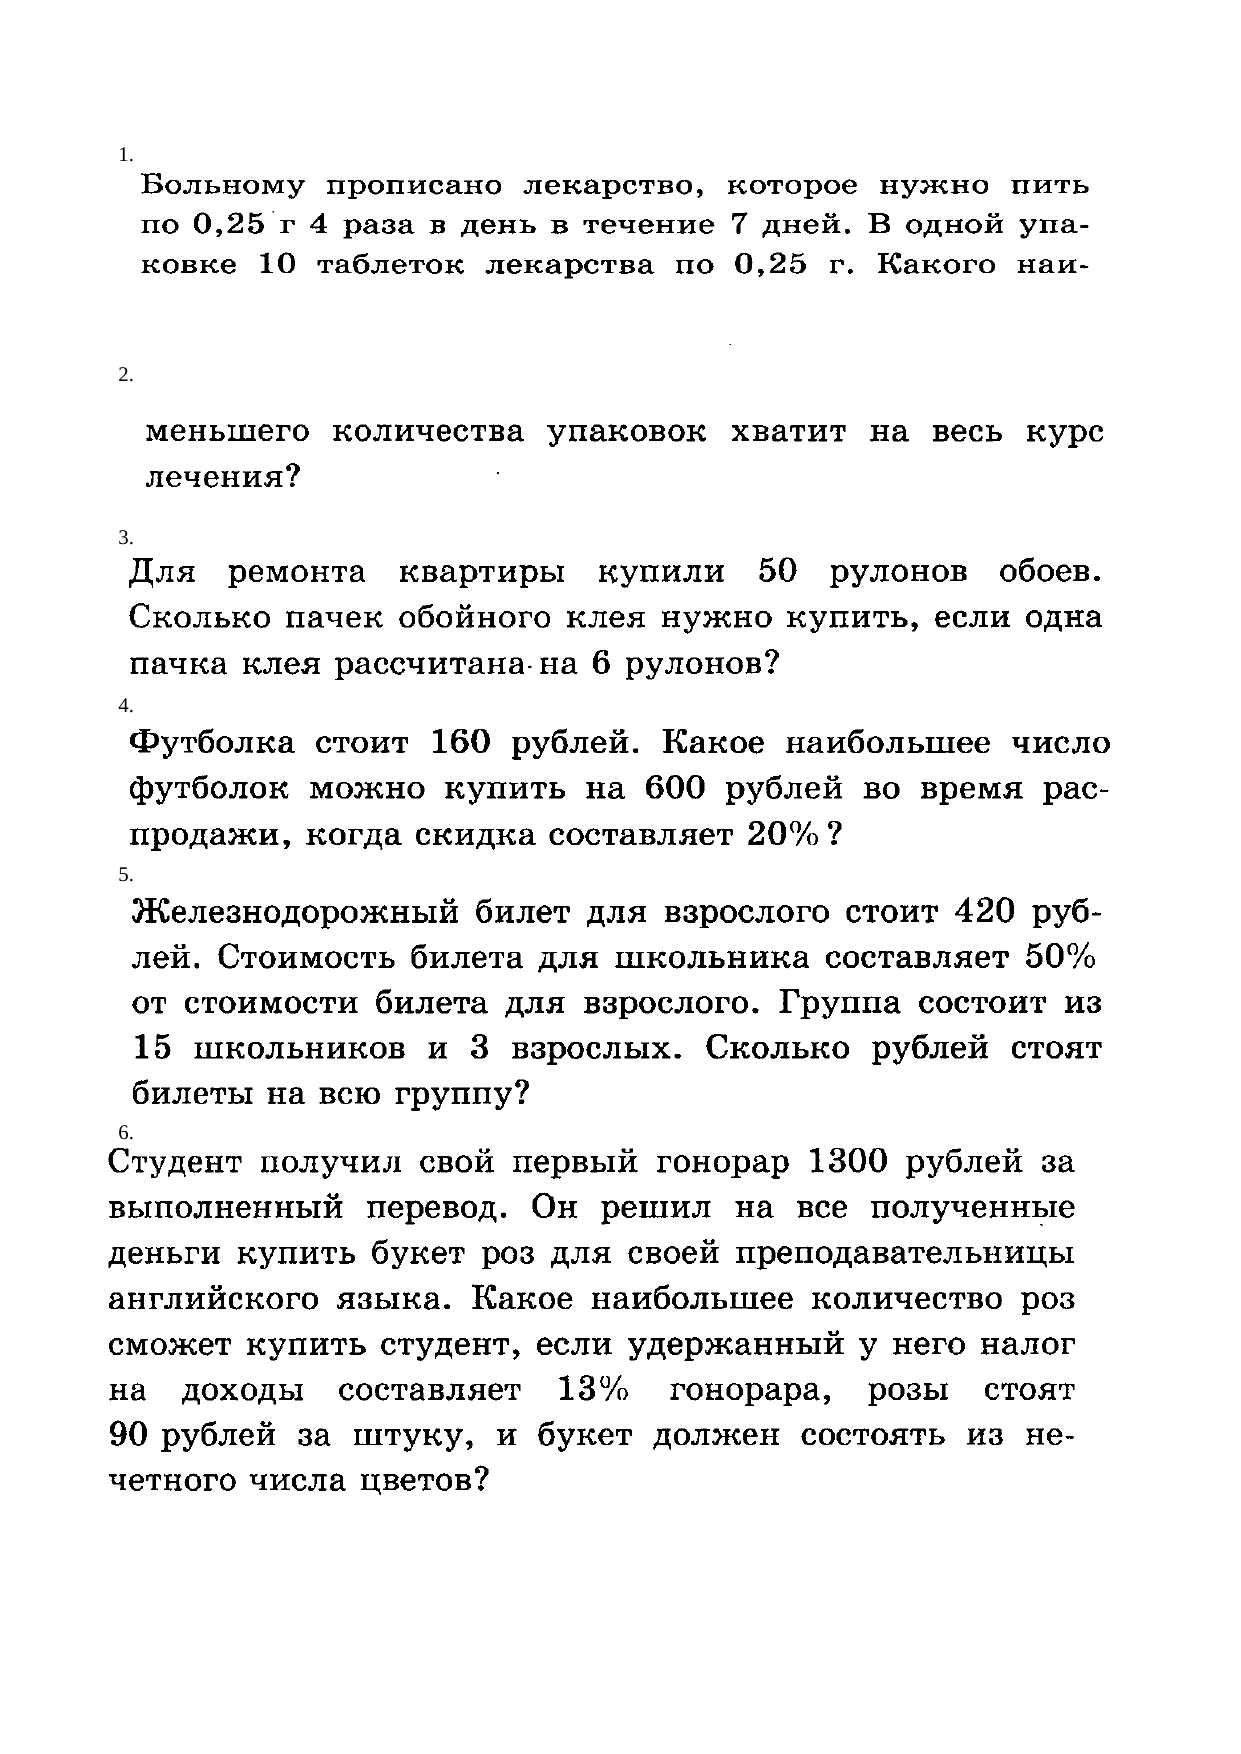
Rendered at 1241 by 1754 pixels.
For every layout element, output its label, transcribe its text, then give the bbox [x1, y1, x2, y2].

text 4. [118, 692, 1122, 717]
text 3. [118, 525, 1122, 549]
text 5. [118, 862, 1122, 886]
text 2. [118, 362, 1122, 386]
text 6. [118, 1120, 1122, 1144]
text 1. [118, 142, 1122, 166]
